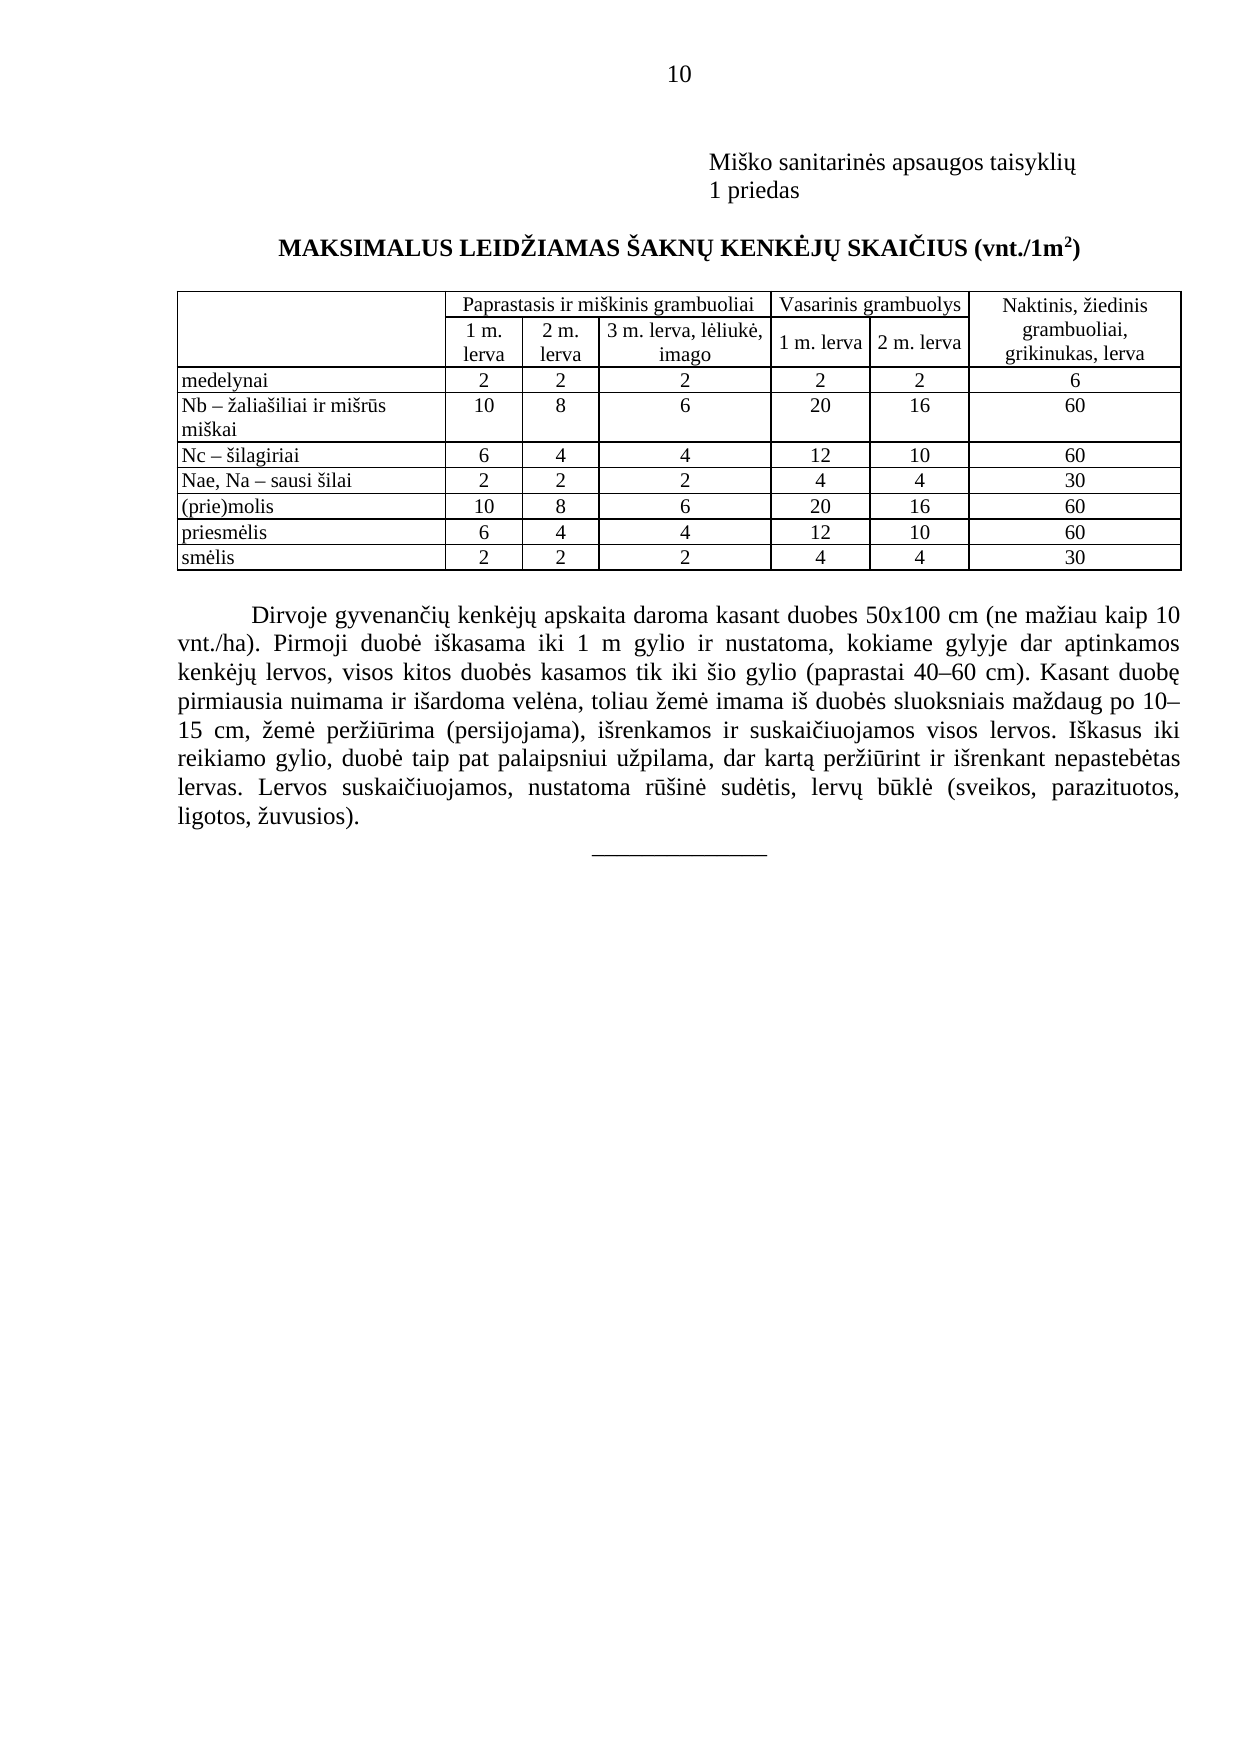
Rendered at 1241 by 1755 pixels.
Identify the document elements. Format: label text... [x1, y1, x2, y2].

table_cell 20 [772, 393, 869, 441]
table_cell 6 [446, 443, 450, 467]
text MAKSIMALUS LEIDŽIAMAS ŠAKNŲ KENKĖJŲ SKAIČIUS (vnt./1m2) [177, 233, 1181, 262]
table_cell 10 [446, 393, 522, 441]
table_header [178, 292, 445, 366]
table_cell 2 [518, 368, 522, 392]
table_cell 8 [523, 393, 598, 441]
table_header Naktinis, žiedinis grambuoliai, grikinukas, lerva [970, 292, 1180, 366]
table_cell 8 [594, 494, 598, 518]
table_cell 2 [594, 468, 598, 492]
table_cell 6 [446, 520, 450, 544]
table_cell 4 [594, 520, 598, 544]
table_cell 6 [600, 393, 770, 441]
table_cell 6 [518, 520, 522, 544]
table_cell 2 [518, 468, 522, 492]
table_cell 2 [518, 545, 522, 569]
table_cell 2 [446, 468, 450, 492]
text Dirvoje gyvenančių kenkėjų apskaita daroma kasant duobes 50x100 cm (ne mažiau kaip 10 vnt./ha). Pirmoji duobė iškasama iki 1 m gylio ir nustatoma, kokiame gylyje dar aptinkamos kenkėjų lervos, visos kitos duobės kasamos tik iki šio gylio (paprastai 40–60 cm). Kasant duobę pirmiausia nuimama ir išardoma velėna, toliau žemė imama iš duobės sluoksniais maždaug po 10–15 cm, žemė peržiūrima (persijojama), išrenkamos ir suskaičiuojamos visos lervos. Iškasus iki reikiamo gylio, duobė taip pat palaipsniui užpilama, dar kartą peržiūrint ir išrenkant nepastebėtas lervas. Lervos suskaičiuojamos, nustatoma rūšinė sudėtis, lervų būklė (sveikos, parazituotos, ligotos, žuvusios). [177, 600, 1181, 830]
table_cell 1 m. lerva [772, 318, 869, 366]
text Miško sanitarinės apsaugos taisyklių [177, 147, 1181, 176]
table_cell 6 [518, 443, 522, 467]
table_cell 16 [871, 393, 968, 441]
table_cell 2 [594, 545, 598, 569]
table_cell 2 [594, 368, 598, 392]
table_cell 4 [594, 443, 598, 467]
text 1 priedas [177, 176, 1181, 204]
table_cell 2 [446, 545, 450, 569]
table_cell 2 [446, 368, 450, 392]
table_cell 10 [446, 494, 450, 518]
table_cell 2 m. lerva [871, 318, 968, 366]
table_cell 60 [970, 393, 1180, 441]
table_cell 10 [518, 494, 522, 518]
text ______________ [177, 830, 1181, 858]
